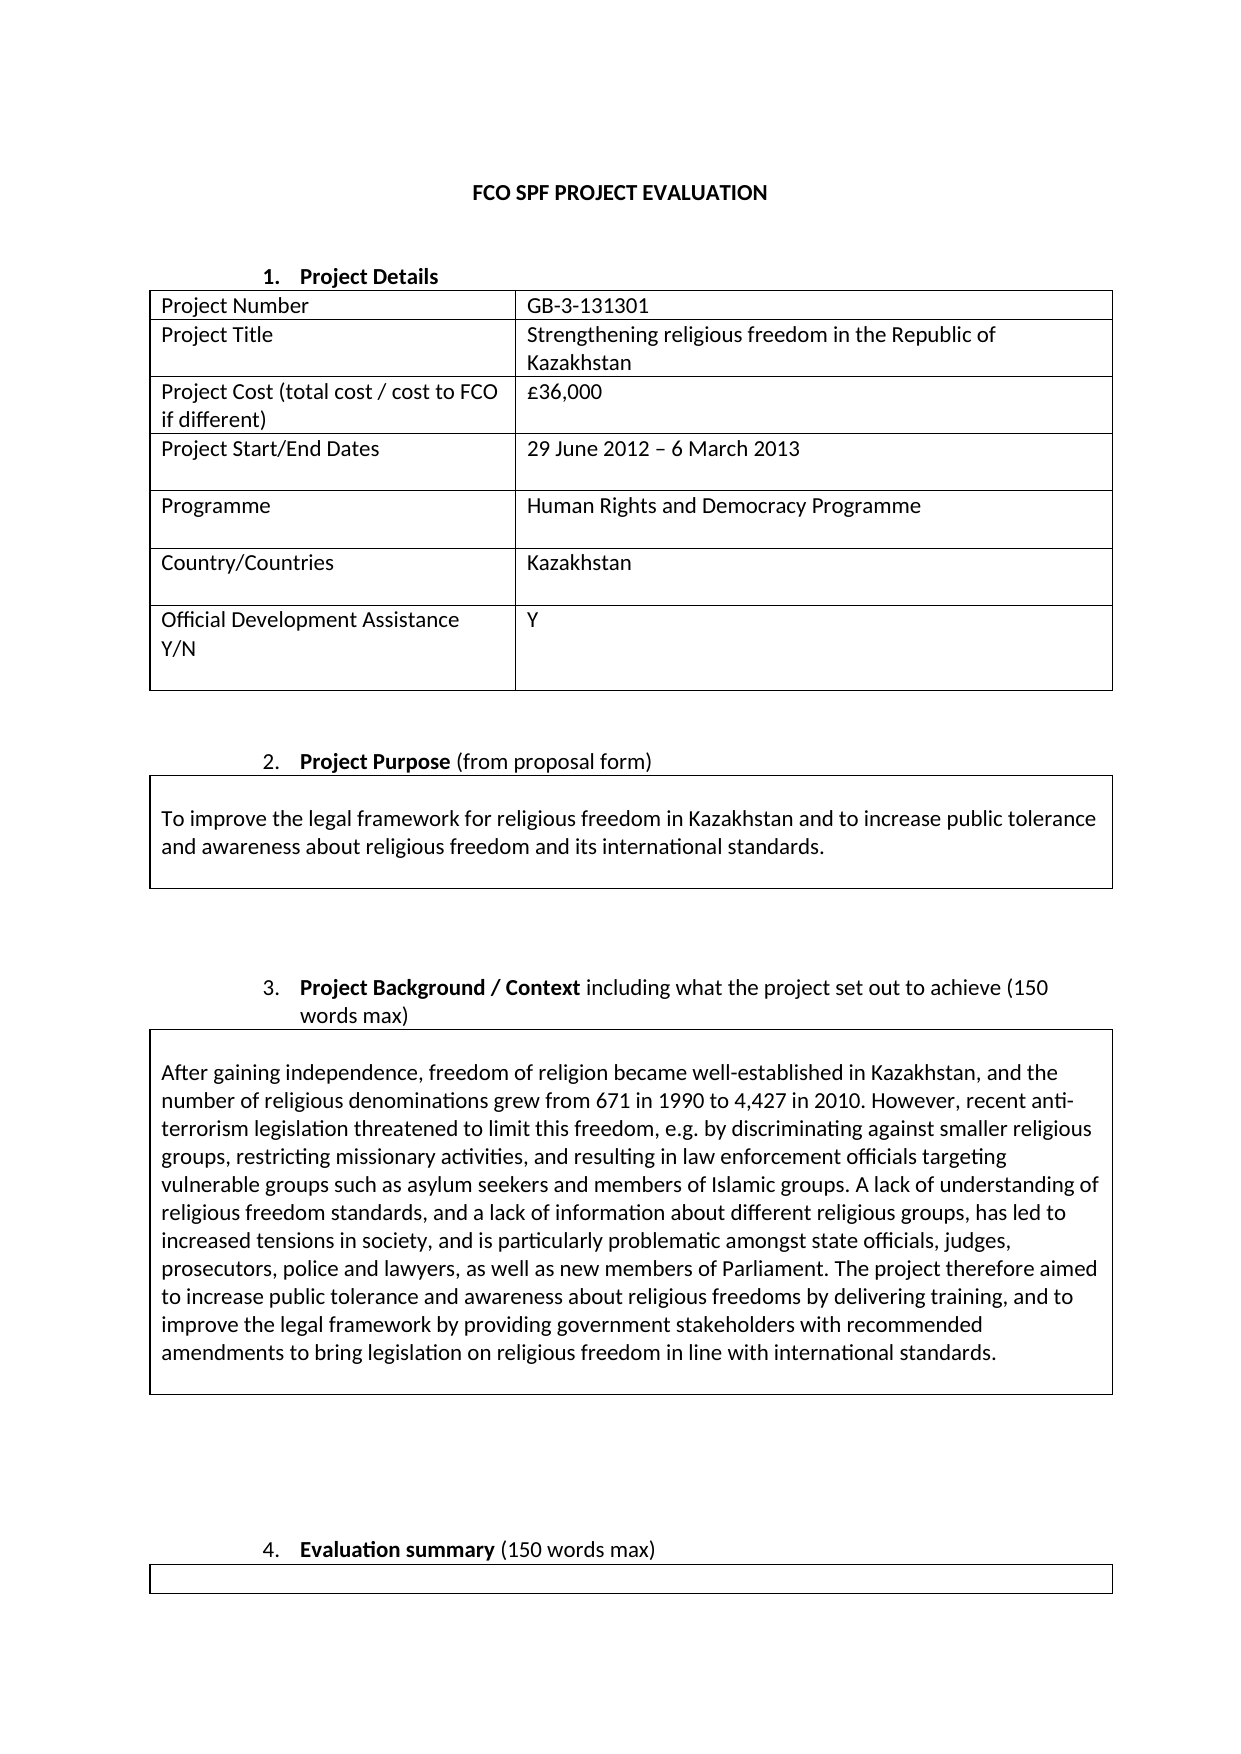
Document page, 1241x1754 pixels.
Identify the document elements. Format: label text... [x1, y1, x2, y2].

table_header Project Number [151, 291, 515, 319]
list Project Background / Context including what the project set out to achieve (150 words max) [262, 973, 1090, 1029]
table_cell Project Cost (total cost / cost to FCO if different) [151, 377, 515, 433]
list Evaluation summary (150 words max) [262, 1536, 1090, 1563]
table_cell Strengthening religious freedom in the Republic of Kazakhstan [516, 320, 1112, 376]
table_header After gaining independence, freedom of religion became well-established in Kazakhstan, and the number of religious denominations grew from 671 in 1990 to 4,427 in 2010. However, recent anti-terrorism legislation threatened to limit this freedom, e.g. by discriminating against smaller religious groups, restricting missionary activities, and resulting in law enforcement officials targeting vulnerable groups such as asylum seekers and members of Islamic groups. A lack of understanding of religious freedom standards, and a lack of information about different religious groups, has led to increased tensions in society, and is particularly problematic amongst state officials, judges, prosecutors, police and lawyers, as well as new members of Parliament. The project therefore aimed to increase public tolerance and awareness about religious freedoms by delivering training, and to improve the legal framework by providing government stakeholders with recommended amendments to bring legislation on religious freedom in line with international standards. [151, 1030, 1112, 1394]
table_cell 29 June 2012 – 6 March 2013 [516, 434, 1112, 490]
table_cell Official Development Assistance Y/N [151, 606, 515, 690]
table_cell Y [516, 606, 1112, 690]
table_header To improve the legal framework for religious freedom in Kazakhstan and to increase public tolerance and awareness about religious freedom and its international standards. [151, 776, 1112, 888]
text FCO SPF PROJECT EVALUATION [150, 178, 1090, 206]
table_cell £36,000 [516, 377, 1112, 433]
table_cell Human Rights and Democracy Programme [516, 491, 1112, 547]
table_header GB-3-131301 [516, 291, 1112, 319]
list Project Purpose (from proposal form) [262, 747, 1090, 775]
table_cell Project Start/End Dates [151, 434, 515, 490]
table_cell Kazakhstan [516, 549, 1112, 604]
table_cell Programme [151, 491, 515, 547]
table_header [151, 1565, 1112, 1593]
list Project Details [262, 262, 1090, 290]
table_cell Project Title [151, 320, 515, 376]
table_cell Country/Countries [151, 549, 515, 604]
